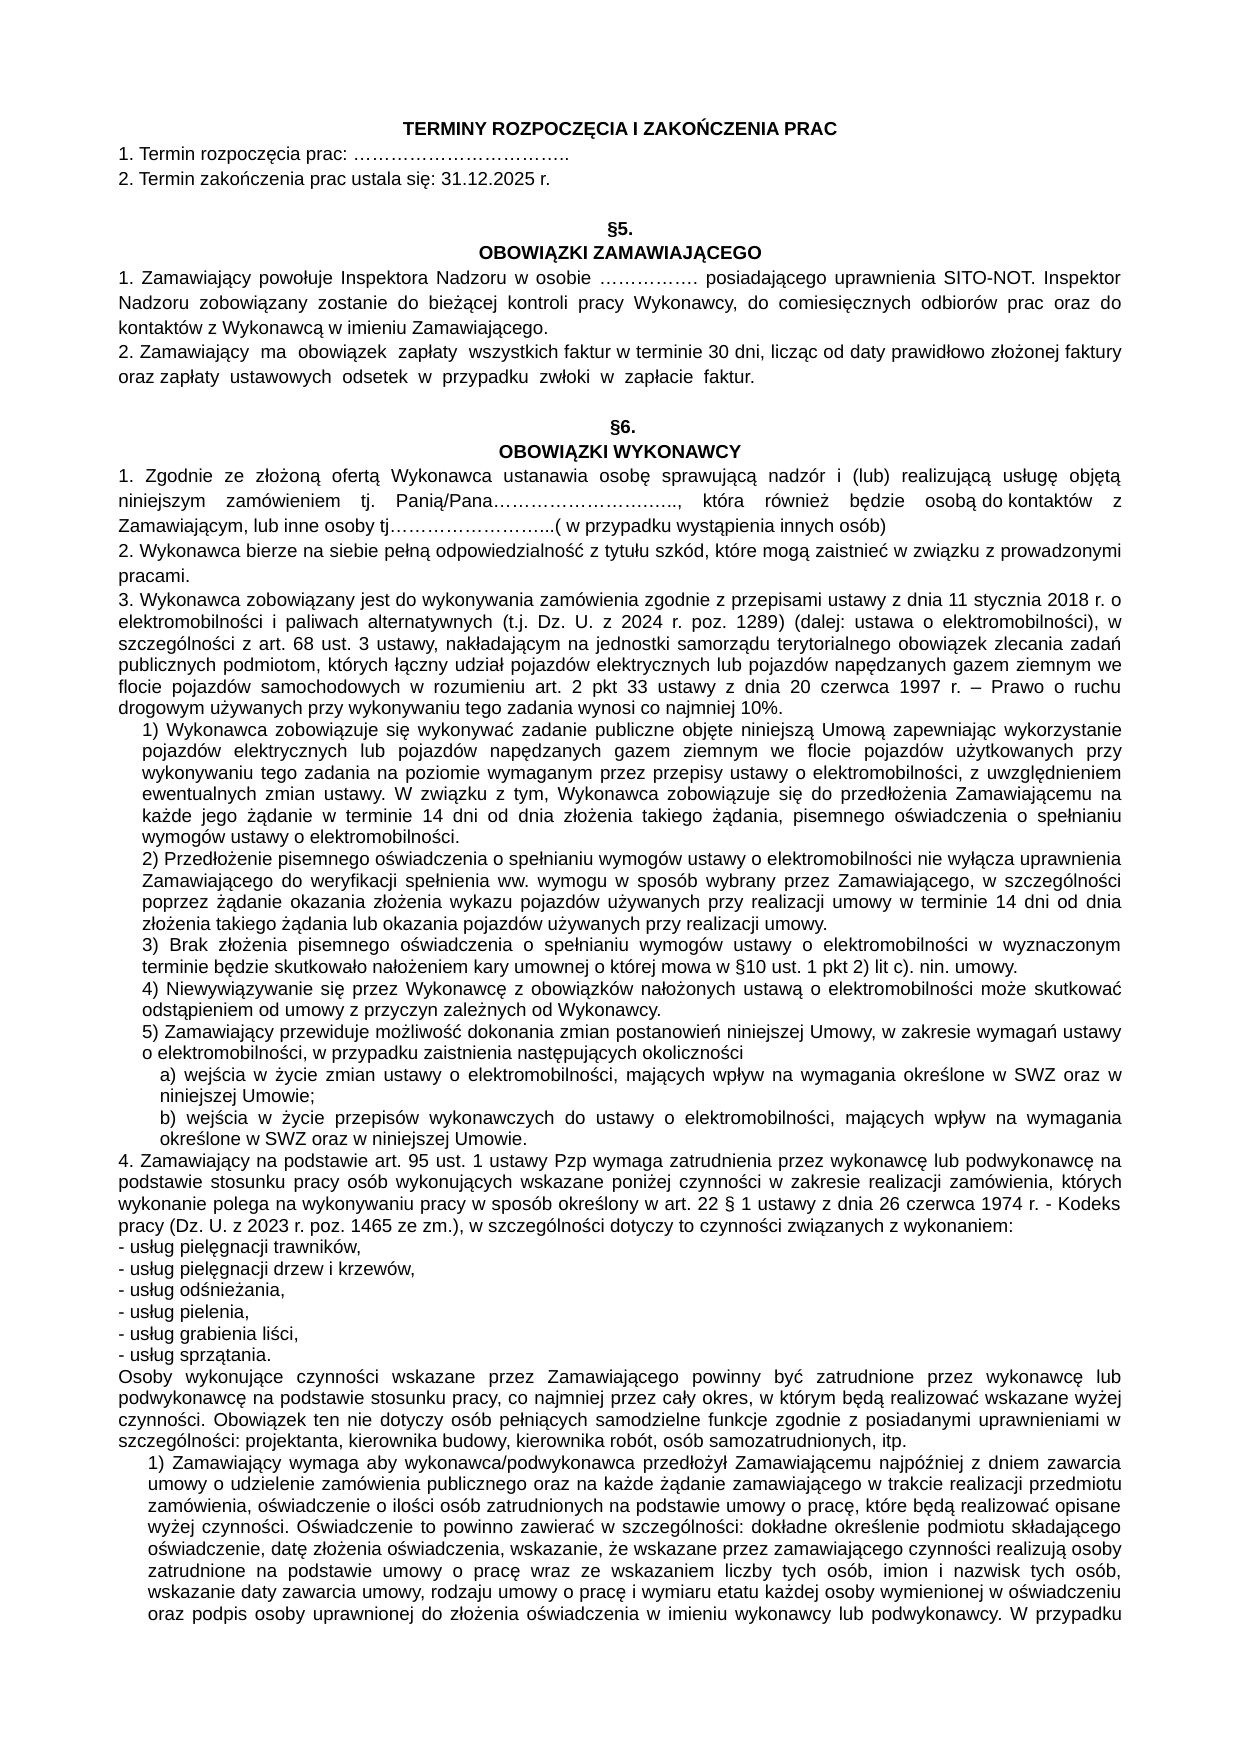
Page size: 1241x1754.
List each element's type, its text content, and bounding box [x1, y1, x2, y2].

text OBOWIĄZKI WYKONAWCY [118, 440, 1122, 462]
text Osoby wykonujące czynności wskazane przez Zamawiającego powinny być zatrudnione przez wykonawcę lub podwykonawcę na podstawie stosunku pracy, co najmniej przez cały okres, w którym będą realizować wskazane wyżej czynności. Obowiązek ten nie dotyczy osób pełniących samodzielne funkcje zgodnie z posiadanymi uprawnieniami w szczególności: projektanta, kierownika budowy, kierownika robót, osób samozatrudnionych, itp. [118, 1365, 1122, 1452]
text §6. [118, 416, 1122, 437]
text 1. Termin rozpoczęcia prac: …………………………….. [118, 143, 1122, 164]
text - usług pielęgnacji drzew i krzewów, [118, 1258, 1122, 1279]
text - usług sprzątania. [118, 1344, 1122, 1365]
text 3) Brak złożenia pisemnego oświadczenia o spełnianiu wymogów ustawy o elektromobilności w wyznaczonym terminie będzie skutkowało nałożeniem kary umownej o której mowa w §10 ust. 1 pkt 2) lit c). nin. umowy. [142, 934, 1122, 977]
text OBOWIĄZKI ZAMAWIAJĄCEGO [118, 242, 1122, 264]
text 1) Wykonawca zobowiązuje się wykonywać zadanie publiczne objęte niniejszą Umową zapewniając wykorzystanie pojazdów elektrycznych lub pojazdów napędzanych gazem ziemnym we flocie pojazdów użytkowanych przy wykonywaniu tego zadania na poziomie wymaganym przez przepisy ustawy o elektromobilności, z uwzględnieniem ewentualnych zmian ustawy. W związku z tym, Wykonawca zobowiązuje się do przedłożenia Zamawiającemu na każde jego żądanie w terminie 14 dni od dnia złożenia takiego żądania, pisemnego oświadczenia o spełnianiu wymogów ustawy o elektromobilności. [142, 718, 1122, 848]
text - usług grabienia liści, [118, 1322, 1122, 1344]
text 3. Wykonawca zobowiązany jest do wykonywania zamówienia zgodnie z przepisami ustawy z dnia 11 stycznia 2018 r. o elektromobilności i paliwach alternatywnych (t.j. Dz. U. z 2024 r. poz. 1289) (dalej: ustawa o elektromobilności), w szczególności z art. 68 ust. 3 ustawy, nakładającym na jednostki samorządu terytorialnego obowiązek zlecania zadań publicznych podmiotom, których łączny udział pojazdów elektrycznych lub pojazdów napędzanych gazem ziemnym we flocie pojazdów samochodowych w rozumieniu art. 2 pkt 33 ustawy z dnia 20 czerwca 1997 r. – Prawo o ruchu drogowym używanych przy wykonywaniu tego zadania wynosi co najmniej 10%. [118, 589, 1122, 718]
text b) wejścia w życie przepisów wykonawczych do ustawy o elektromobilności, mających wpływ na wymagania określone w SWZ oraz w niniejszej Umowie. [159, 1107, 1122, 1150]
text TERMINY ROZPOCZĘCIA I ZAKOŃCZENIA PRAC [118, 118, 1122, 140]
text 2. Termin zakończenia prac ustala się: 31.12.2025 r. [118, 168, 1122, 189]
text 4) Niewywiązywanie się przez Wykonawcę z obowiązków nałożonych ustawą o elektromobilności może skutkować odstąpieniem od umowy z przyczyn zależnych od Wykonawcy. [142, 977, 1122, 1020]
text - usług pielenia, [118, 1301, 1122, 1322]
text - usług odśnieżania, [118, 1279, 1122, 1301]
text 2. Zamawiający ma obowiązek zapłaty wszystkich faktur w terminie 30 dni, licząc od daty prawidłowo złożonej faktury oraz zapłaty ustawowych odsetek w przypadku zwłoki w zapłacie faktur. [118, 341, 1122, 388]
text a) wejścia w życie zmian ustawy o elektromobilności, mających wpływ na wymagania określone w SWZ oraz w niniejszej Umowie; [159, 1063, 1122, 1107]
text 5) Zamawiający przewiduje możliwość dokonania zmian postanowień niniejszej Umowy, w zakresie wymagań ustawy o elektromobilności, w przypadku zaistnienia następujących okoliczności [142, 1020, 1122, 1063]
text 2) Przedłożenie pisemnego oświadczenia o spełnianiu wymogów ustawy o elektromobilności nie wyłącza uprawnienia Zamawiającego do weryfikacji spełnienia ww. wymogu w sposób wybrany przez Zamawiającego, w szczególności poprzez żądanie okazania złożenia wykazu pojazdów używanych przy realizacji umowy w terminie 14 dni od dnia złożenia takiego żądania lub okazania pojazdów używanych przy realizacji umowy. [142, 848, 1122, 934]
text 1. Zgodnie ze złożoną ofertą Wykonawca ustanawia osobę sprawującą nadzór i (lub) realizującą usługę objętą niniejszym zamówieniem tj. Panią/Pana…………………….….., która również będzie osobą do kontaktów z Zamawiającym, lub inne osoby tj……………………...( w przypadku wystąpienia innych osób) [118, 465, 1122, 536]
text 4. Zamawiający na podstawie art. 95 ust. 1 ustawy Pzp wymaga zatrudnienia przez wykonawcę lub podwykonawcę na podstawie stosunku pracy osób wykonujących wskazane poniżej czynności w zakresie realizacji zamówienia, których wykonanie polega na wykonywaniu pracy w sposób określony w art. 22 § 1 ustawy z dnia 26 czerwca 1974 r. - Kodeks pracy (Dz. U. z 2023 r. poz. 1465 ze zm.), w szczególności dotyczy to czynności związanych z wykonaniem: [118, 1150, 1122, 1236]
text 1) Zamawiający wymaga aby wykonawca/podwykonawca przedłożył Zamawiającemu najpóźniej z dniem zawarcia umowy o udzielenie zamówienia publicznego oraz na każde żądanie zamawiającego w trakcie realizacji przedmiotu zamówienia, oświadczenie o ilości osób zatrudnionych na podstawie umowy o pracę, które będą realizować opisane wyżej czynności. Oświadczenie to powinno zawierać w szczególności: dokładne określenie podmiotu składającego oświadczenie, datę złożenia oświadczenia, wskazanie, że wskazane przez zamawiającego czynności realizują osoby zatrudnione na podstawie umowy o pracę wraz ze wskazaniem liczby tych osób, imion i nazwisk tych osób, wskazanie daty zawarcia umowy, rodzaju umowy o pracę i wymiaru etatu każdej osoby wymienionej w oświadczeniu oraz podpis osoby uprawnionej do złożenia oświadczenia w imieniu wykonawcy lub podwykonawcy. W przypadku [148, 1452, 1122, 1624]
text 2. Wykonawca bierze na siebie pełną odpowiedzialność z tytułu szkód, które mogą zaistnieć w związku z prowadzonymi pracami. [118, 539, 1122, 586]
text §5. [118, 217, 1122, 239]
text - usług pielęgnacji trawników, [118, 1236, 1122, 1258]
text 1. Zamawiający powołuje Inspektora Nadzoru w osobie ……………. posiadającego uprawnienia SITO-NOT. Inspektor Nadzoru zobowiązany zostanie do bieżącej kontroli pracy Wykonawcy, do comiesięcznych odbiorów prac oraz do kontaktów z Wykonawcą w imieniu Zamawiającego. [118, 267, 1122, 338]
